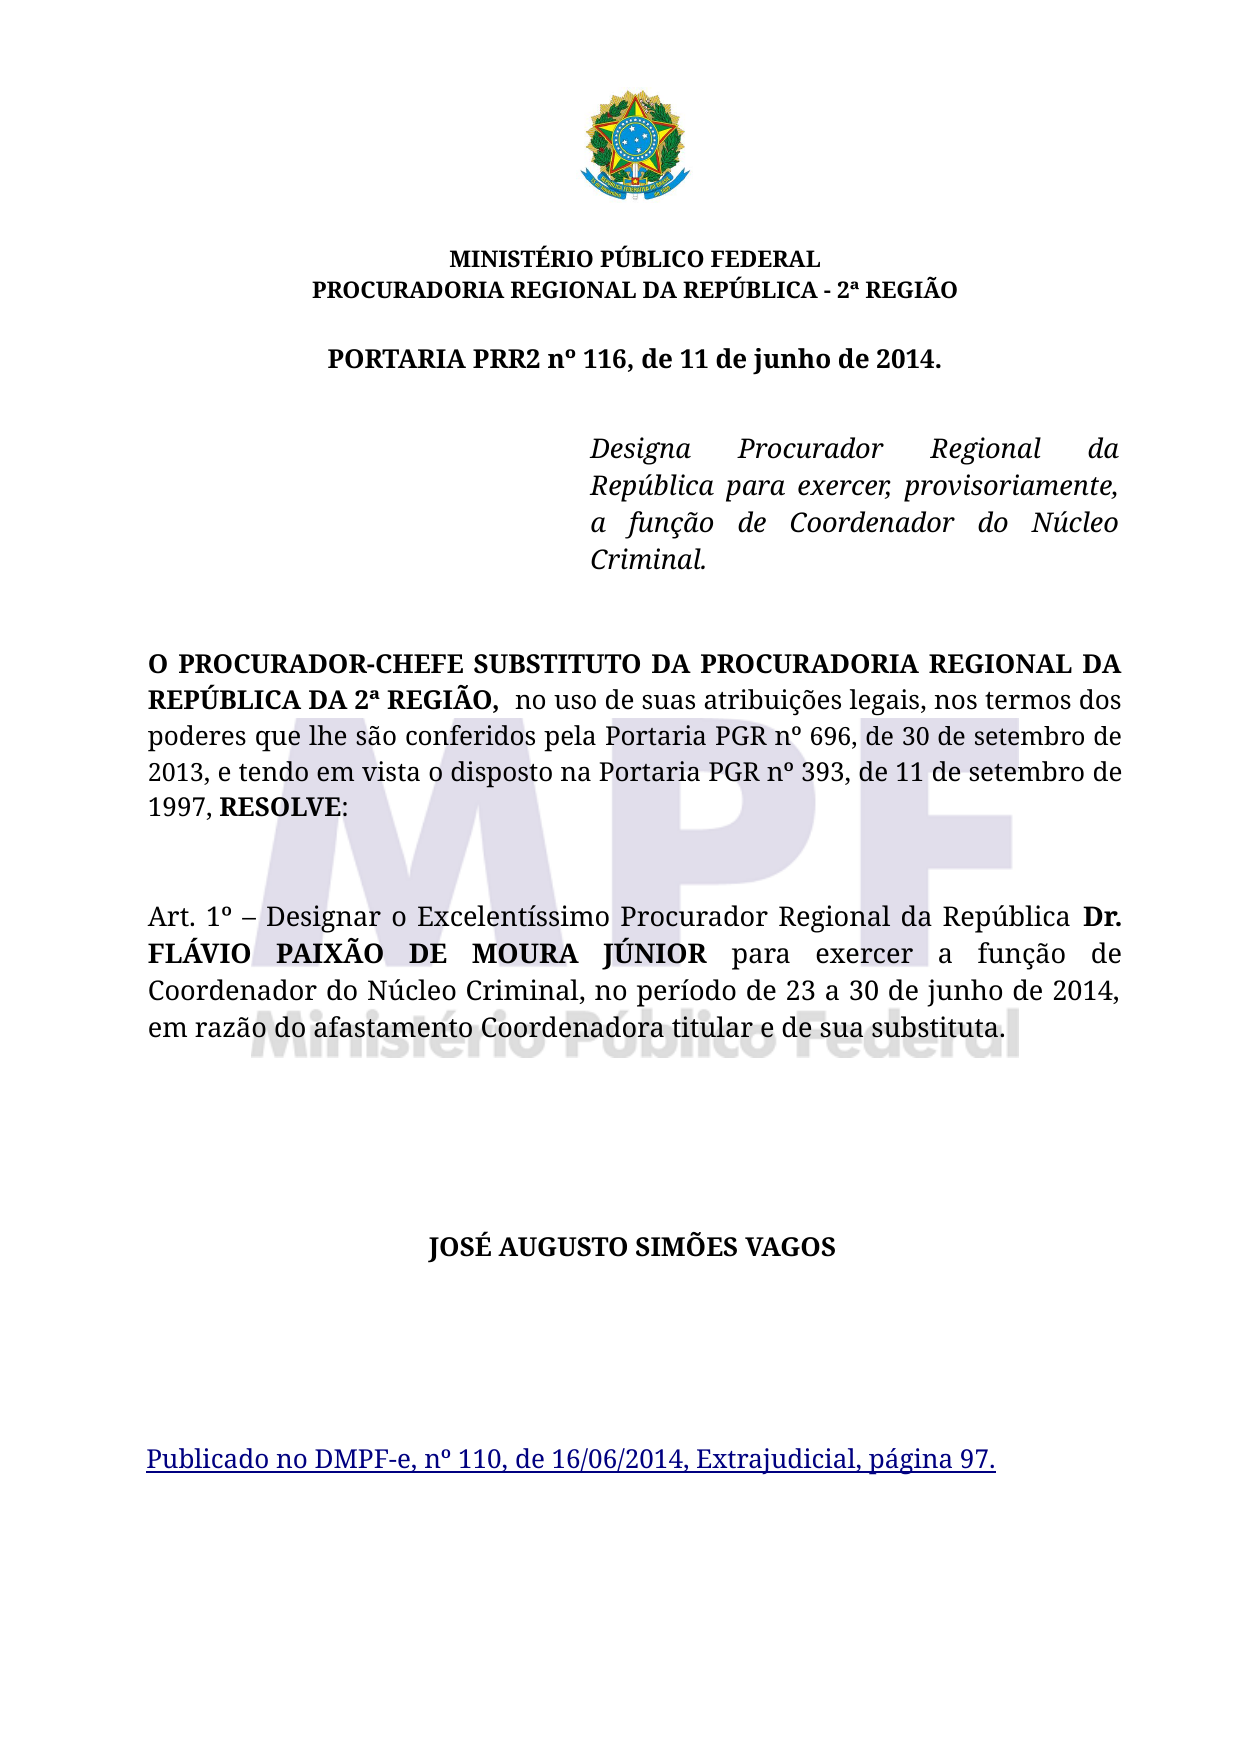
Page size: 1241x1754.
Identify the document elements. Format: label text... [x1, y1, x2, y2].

text PORTARIA PRR2 nº 116, de 11 de junho de 2014. [148, 341, 1122, 376]
picture [576, 87, 694, 203]
picture [251, 824, 1019, 898]
text Designa Procurador Regional da República para exercer, provisoriamente, a função de Coordenador do Núcleo Criminal. [590, 430, 1122, 577]
picture [251, 1045, 1019, 1058]
text MINISTÉRIO PÚBLICO FEDERAL [148, 243, 1122, 274]
text Publicado no DMPF-e, nº 110, de 16/06/2014, Extrajudicial, página 97. [146, 1441, 1119, 1477]
text O PROCURADOR-CHEFE SUBSTITUTO DA PROCURADORIA REGIONAL DA REPÚBLICA DA 2ª REGIÃO, no uso de suas atribuições legais, nos termos dos poderes que lhe são conferidos pela Portaria PGR nº 696, de 30 de setembro de 2013, e tendo em vista o disposto na Portaria PGR nº 393, de 11 de setembro de 1997, RESOLVE: [148, 645, 1122, 824]
text JOSÉ AUGUSTO SIMÕES VAGOS [146, 1228, 1119, 1264]
text Art. 1º – Designar o Excelentíssimo Procurador Regional da República Dr. FLÁVIO PAIXÃO DE MOURA JÚNIOR para exercer a função de Coordenador do Núcleo Criminal, no período de 23 a 30 de junho de 2014, em razão do afastamento Coordenadora titular e de sua substituta. [148, 898, 1122, 1045]
text PROCURADORIA REGIONAL DA REPÚBLICA - 2ª REGIÃO [148, 274, 1122, 305]
